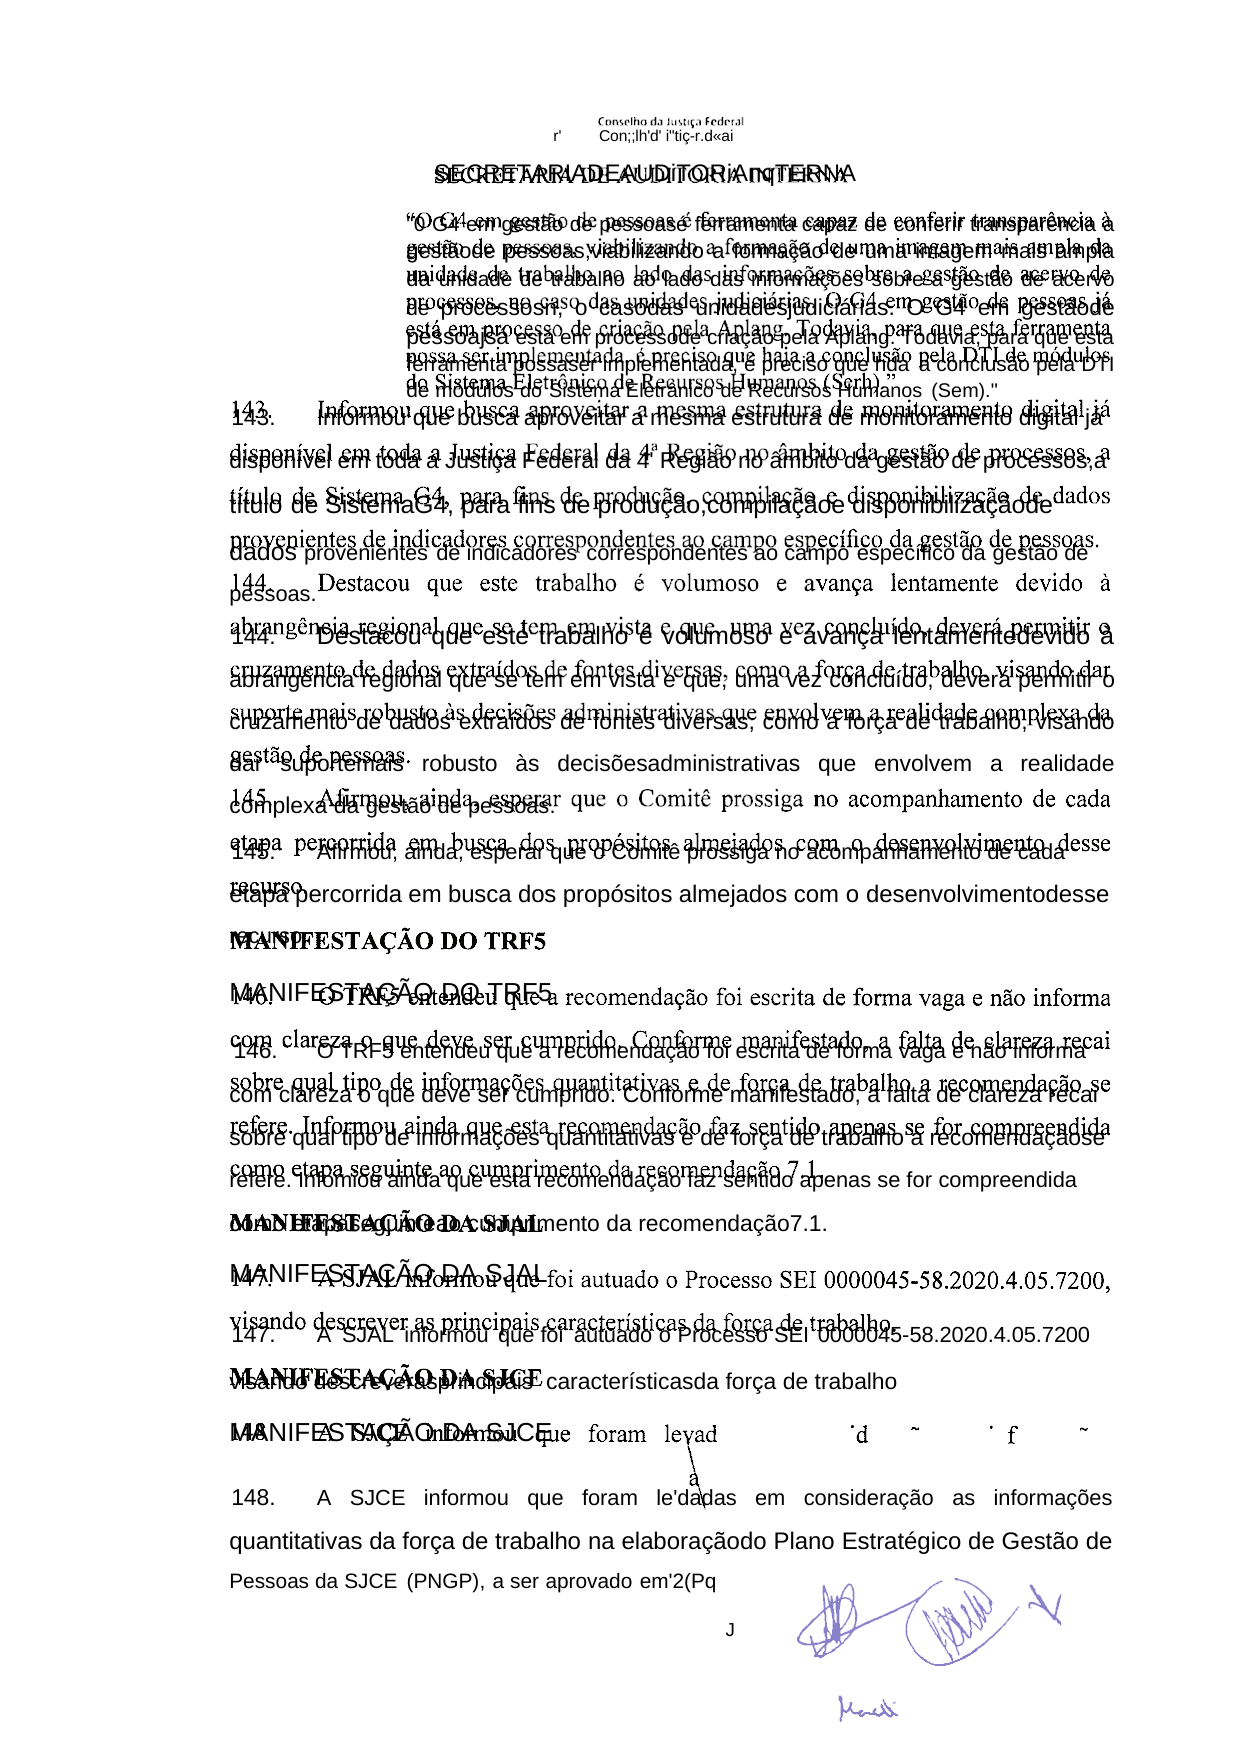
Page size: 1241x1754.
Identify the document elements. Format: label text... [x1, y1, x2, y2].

text MANIFESTAÇÃO DO TRF5 [1111, 977, 1240, 1007]
picture [1104, 718, 1111, 728]
picture [1105, 676, 1111, 686]
text [1062, 1618, 1240, 1640]
picture [797, 1578, 1062, 1722]
picture [1103, 637, 1110, 643]
picture [1106, 276, 1111, 285]
text J [220, 1618, 797, 1640]
picture [229, 117, 1111, 1510]
text MANIFESTAÇÃO DA SJAL [1111, 1258, 1240, 1288]
text r' Con;;lh'd' i"tiç-r.d«ai [158, 127, 229, 145]
list A SJCE informou que foram le'dadas em consideração as informações quantitativas da força de trabalho na elaboraçãodo Plano Estratégico de Gestão de Pessoas da SJCE (PNGP), a ser aprovado em'2(Pq [229, 1484, 1113, 1593]
